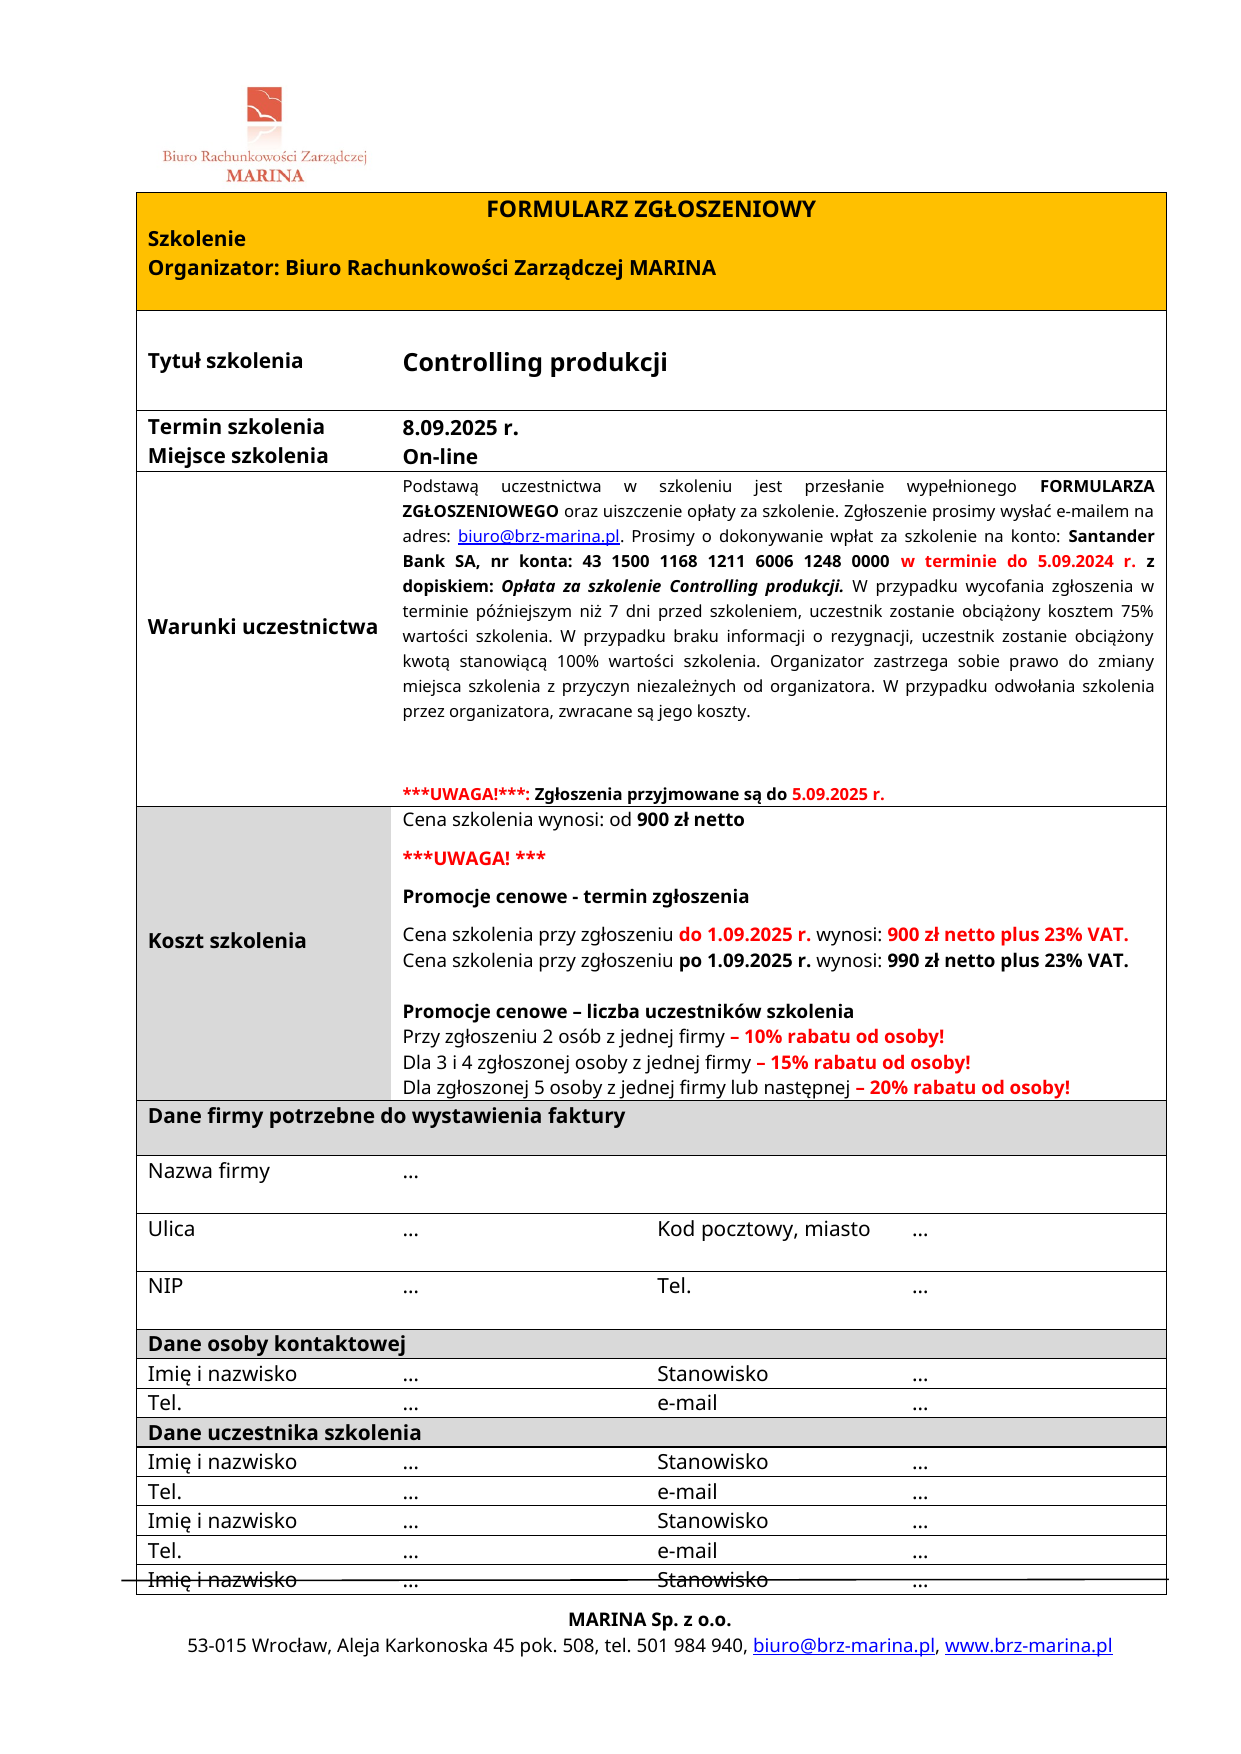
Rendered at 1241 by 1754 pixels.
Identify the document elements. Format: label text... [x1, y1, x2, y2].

table_cell Stanowisko [646, 1506, 901, 1535]
table_cell … [901, 1359, 1166, 1387]
picture [147, 76, 381, 192]
table_cell … [391, 1506, 646, 1535]
table_cell … [391, 1156, 1166, 1213]
table_cell Stanowisko [646, 1581, 901, 1594]
table_cell Tel. [137, 1536, 391, 1564]
table_cell Cena szkolenia wynosi: od 900 zł netto ***UWAGA! *** Promocje cenowe - termin zgłoszenia Cena szkolenia przy zgłoszeniu do 1.09.2025 r. wynosi: 900 zł netto plus 23% VAT. Cena szkolenia przy zgłoszeniu po 1.09.2025 r. wynosi: 990 zł netto plus 23% VAT. Promocje cenowe – liczba uczestników szkolenia Przy zgłoszeniu 2 osób z jednej firmy – 10% rabatu od osoby! Dla 3 i 4 zgłoszonej osoby z jednej firmy – 15% rabatu od osoby! Dla zgłoszonej 5 osoby z jednej firmy lub następnej – 20% rabatu od osoby! [391, 807, 1166, 1100]
table_cell Controlling produkcji [391, 311, 1166, 410]
table_cell Tytuł szkolenia [137, 311, 391, 410]
table_cell … [391, 1389, 646, 1417]
table_cell Dane uczestnika szkolenia [137, 1418, 1166, 1446]
table_cell Ulica [137, 1214, 391, 1271]
table_cell NIP [137, 1272, 391, 1328]
table_cell Tel. [646, 1272, 901, 1328]
table_cell Imię i nazwisko [137, 1359, 391, 1387]
table_cell Kod pocztowy, miasto [646, 1214, 901, 1271]
table_cell Termin szkolenia Miejsce szkolenia [137, 411, 391, 471]
table_cell Stanowisko [646, 1565, 901, 1579]
table_cell Imię i nazwisko [137, 1582, 391, 1594]
table_cell … [391, 1359, 646, 1387]
table_cell … [391, 1581, 646, 1594]
table_cell … [901, 1536, 1166, 1564]
table_cell Koszt szkolenia [137, 807, 391, 1100]
table_cell e-mail [646, 1536, 901, 1564]
table_cell … [901, 1389, 1166, 1417]
table_cell Nazwa firmy [137, 1156, 391, 1213]
table_cell … [391, 1536, 646, 1564]
table_cell Podstawą uczestnictwa w szkoleniu jest przesłanie wypełnionego FORMULARZA ZGŁOSZENIOWEGO oraz uiszczenie opłaty za szkolenie. Zgłoszenie prosimy wysłać e-mailem na adres: biuro@brz-marina.pl. Prosimy o dokonywanie wpłat za szkolenie na konto: Santander Bank SA, nr konta: 43 1500 1168 1211 6006 1248 0000 w terminie do 5.09.2024 r. z dopiskiem: Opłata za szkolenie Controlling produkcji. W przypadku wycofania zgłoszenia w terminie późniejszym niż 7 dni przed szkoleniem, uczestnik zostanie obciążony kosztem 75% wartości szkolenia. W przypadku braku informacji o rezygnacji, uczestnik zostanie obciążony kwotą stanowiącą 100% wartości szkolenia. Organizator zastrzega sobie prawo do zmiany miejsca szkolenia z przyczyn niezależnych od organizatora. W przypadku odwołania szkolenia przez organizatora, zwracane są jego koszty. ***UWAGA!***: Zgłoszenia przyjmowane są do 5.09.2025 r. [391, 472, 1166, 806]
table_header FORMULARZ ZGŁOSZENIOWY Szkolenie Organizator: Biuro Rachunkowości Zarządczej MARINA [137, 193, 1166, 310]
table_cell … [901, 1448, 1166, 1476]
table_cell e-mail [646, 1389, 901, 1417]
table_cell Imię i nazwisko [137, 1506, 391, 1535]
table_cell … [901, 1214, 1166, 1271]
table_cell e-mail [646, 1477, 901, 1505]
table_cell Tel. [137, 1477, 391, 1505]
table_cell … [391, 1272, 646, 1328]
table_cell … [901, 1272, 1166, 1328]
table_cell … [901, 1477, 1166, 1505]
table_cell … [901, 1506, 1166, 1535]
table_cell 8.09.2025 r. On-line [391, 411, 1166, 471]
table_cell … [901, 1581, 1166, 1594]
table_cell Imię i nazwisko [137, 1565, 391, 1579]
table_cell Imię i nazwisko [137, 1448, 391, 1476]
table_cell Tel. [137, 1389, 391, 1417]
table_cell … [901, 1565, 1166, 1578]
table_cell … [391, 1448, 646, 1476]
table_cell … [391, 1565, 646, 1579]
table_cell … [391, 1214, 646, 1271]
table_cell Stanowisko [646, 1448, 901, 1476]
table_cell Dane osoby kontaktowej [137, 1330, 1166, 1358]
table_cell … [391, 1477, 646, 1505]
table_cell Dane firmy potrzebne do wystawienia faktury [137, 1101, 1166, 1155]
table_cell Stanowisko [646, 1359, 901, 1387]
table_cell Warunki uczestnictwa [137, 472, 391, 806]
